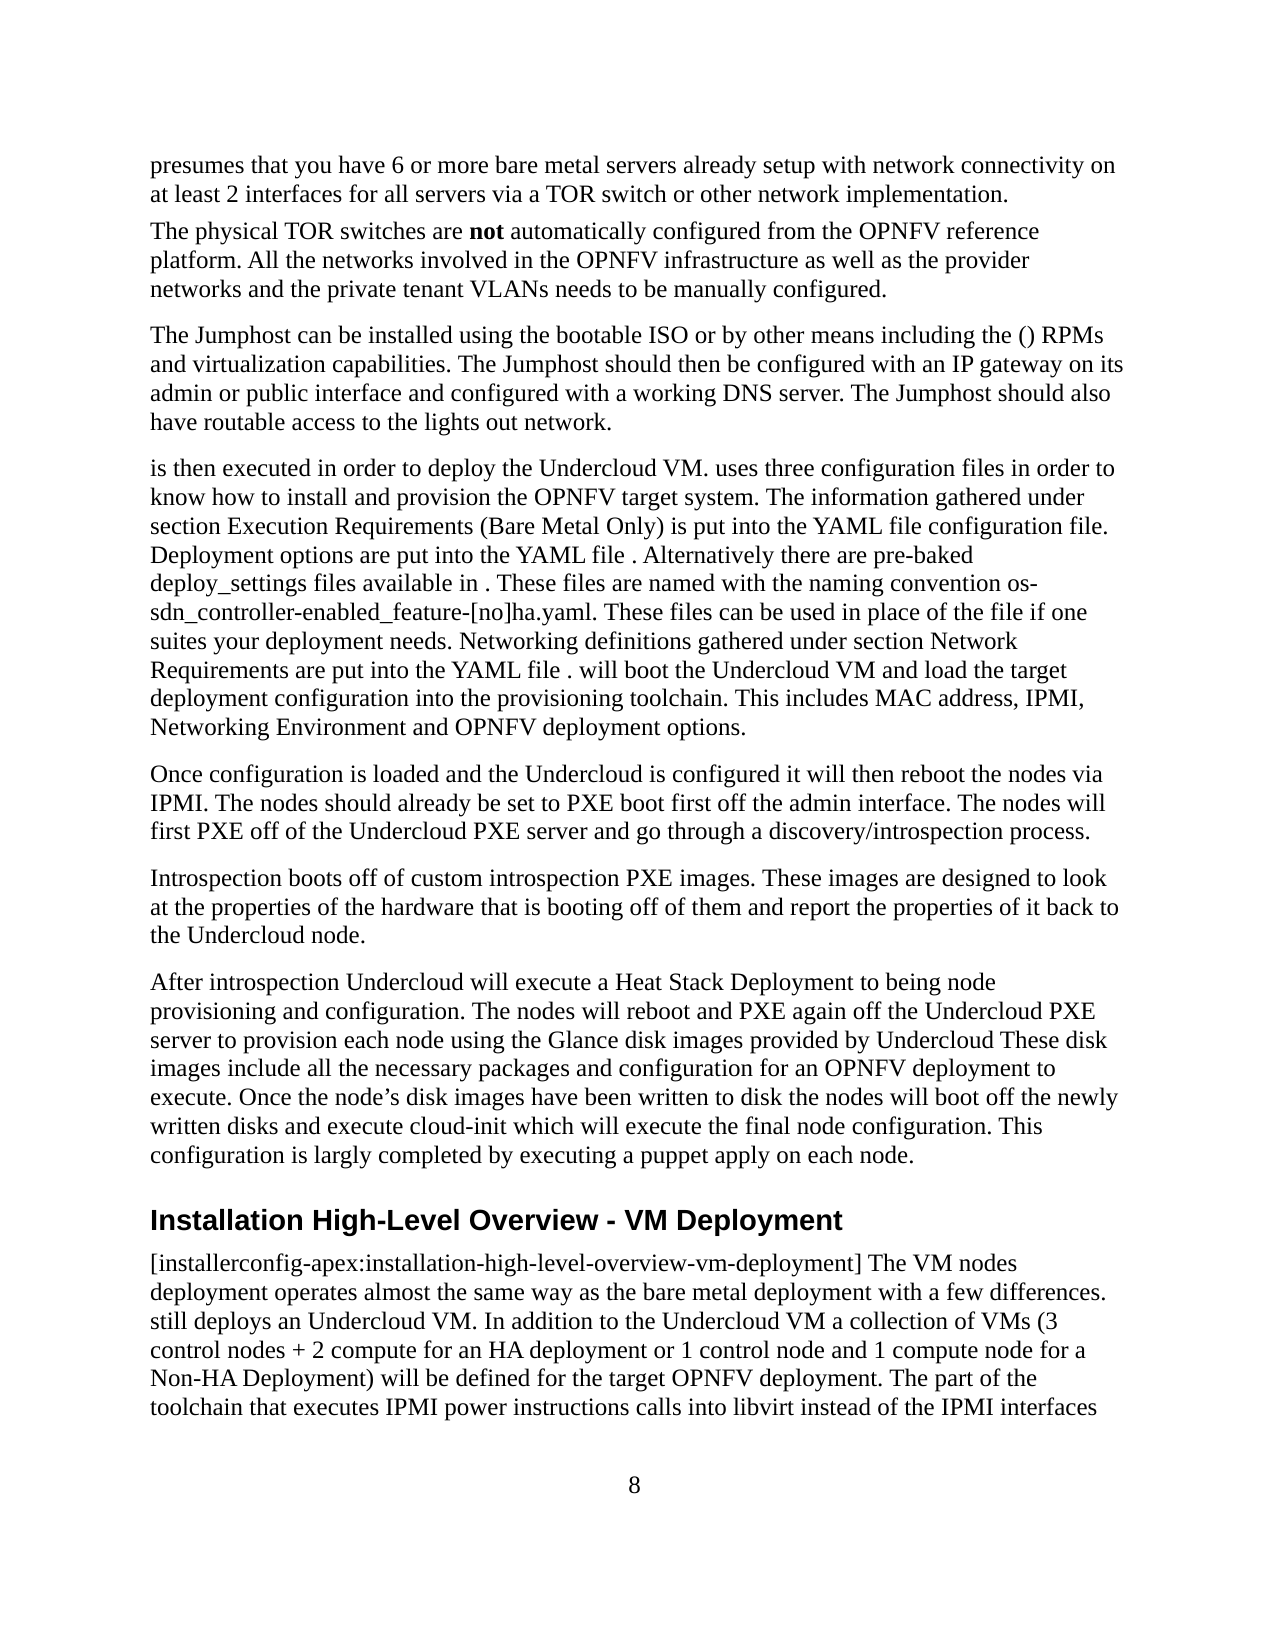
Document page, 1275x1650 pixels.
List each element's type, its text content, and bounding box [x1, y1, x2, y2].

text The physical TOR switches are not automatically configured from the OPNFV reference platform. All the networks involved in the OPNFV infrastructure as well as the provider networks and the private tenant VLANs needs to be manually configured. [150, 216, 1125, 303]
text Introspection boots off of custom introspection PXE images. These images are designed to look at the properties of the hardware that is booting off of them and report the properties of it back to the Undercloud node. [150, 863, 1125, 949]
subtitle Installation High-Level Overview - VM Deployment [150, 1202, 1125, 1236]
text The Jumphost can be installed using the bootable ISO or by other means including the () RPMs and virtualization capabilities. The Jumphost should then be configured with an IP gateway on its admin or public interface and configured with a working DNS server. The Jumphost should also have routable access to the lights out network. [150, 321, 1125, 436]
text is then executed in order to deploy the Undercloud VM. uses three configuration files in order to know how to install and provision the OPNFV target system. The information gathered under section Execution Requirements (Bare Metal Only) is put into the YAML file configuration file. Deployment options are put into the YAML file . Alternatively there are pre-baked deploy_settings files available in . These files are named with the naming convention os-sdn_controller-enabled_feature-[no]ha.yaml. These files can be used in place of the file if one suites your deployment needs. Networking definitions gathered under section Network Requirements are put into the YAML file . will boot the Undercloud VM and load the target deployment configuration into the provisioning toolchain. This includes MAC address, IPMI, Networking Environment and OPNFV deployment options. [150, 453, 1125, 741]
text Once configuration is loaded and the Undercloud is configured it will then reboot the nodes via IPMI. The nodes should already be set to PXE boot first off the admin interface. The nodes will first PXE off of the Undercloud PXE server and go through a discovery/introspection process. [150, 759, 1125, 845]
text After introspection Undercloud will execute a Heat Stack Deployment to being node provisioning and configuration. The nodes will reboot and PXE again off the Undercloud PXE server to provision each node using the Glance disk images provided by Undercloud These disk images include all the necessary packages and configuration for an OPNFV deployment to execute. Once the node’s disk images have been written to disk the nodes will boot off the newly written disks and execute cloud-init which will execute the final node configuration. This configuration is largly completed by executing a puppet apply on each node. [150, 967, 1125, 1168]
text presumes that you have 6 or more bare metal servers already setup with network connectivity on at least 2 interfaces for all servers via a TOR switch or other network implementation. [150, 150, 1125, 207]
text [installerconfig-apex:installation-high-level-overview-vm-deployment] The VM nodes deployment operates almost the same way as the bare metal deployment with a few differences. still deploys an Undercloud VM. In addition to the Undercloud VM a collection of VMs (3 control nodes + 2 compute for an HA deployment or 1 control node and 1 compute node for a Non-HA Deployment) will be defined for the target OPNFV deployment. The part of the toolchain that executes IPMI power instructions calls into libvirt instead of the IPMI interfaces [150, 1248, 1125, 1421]
